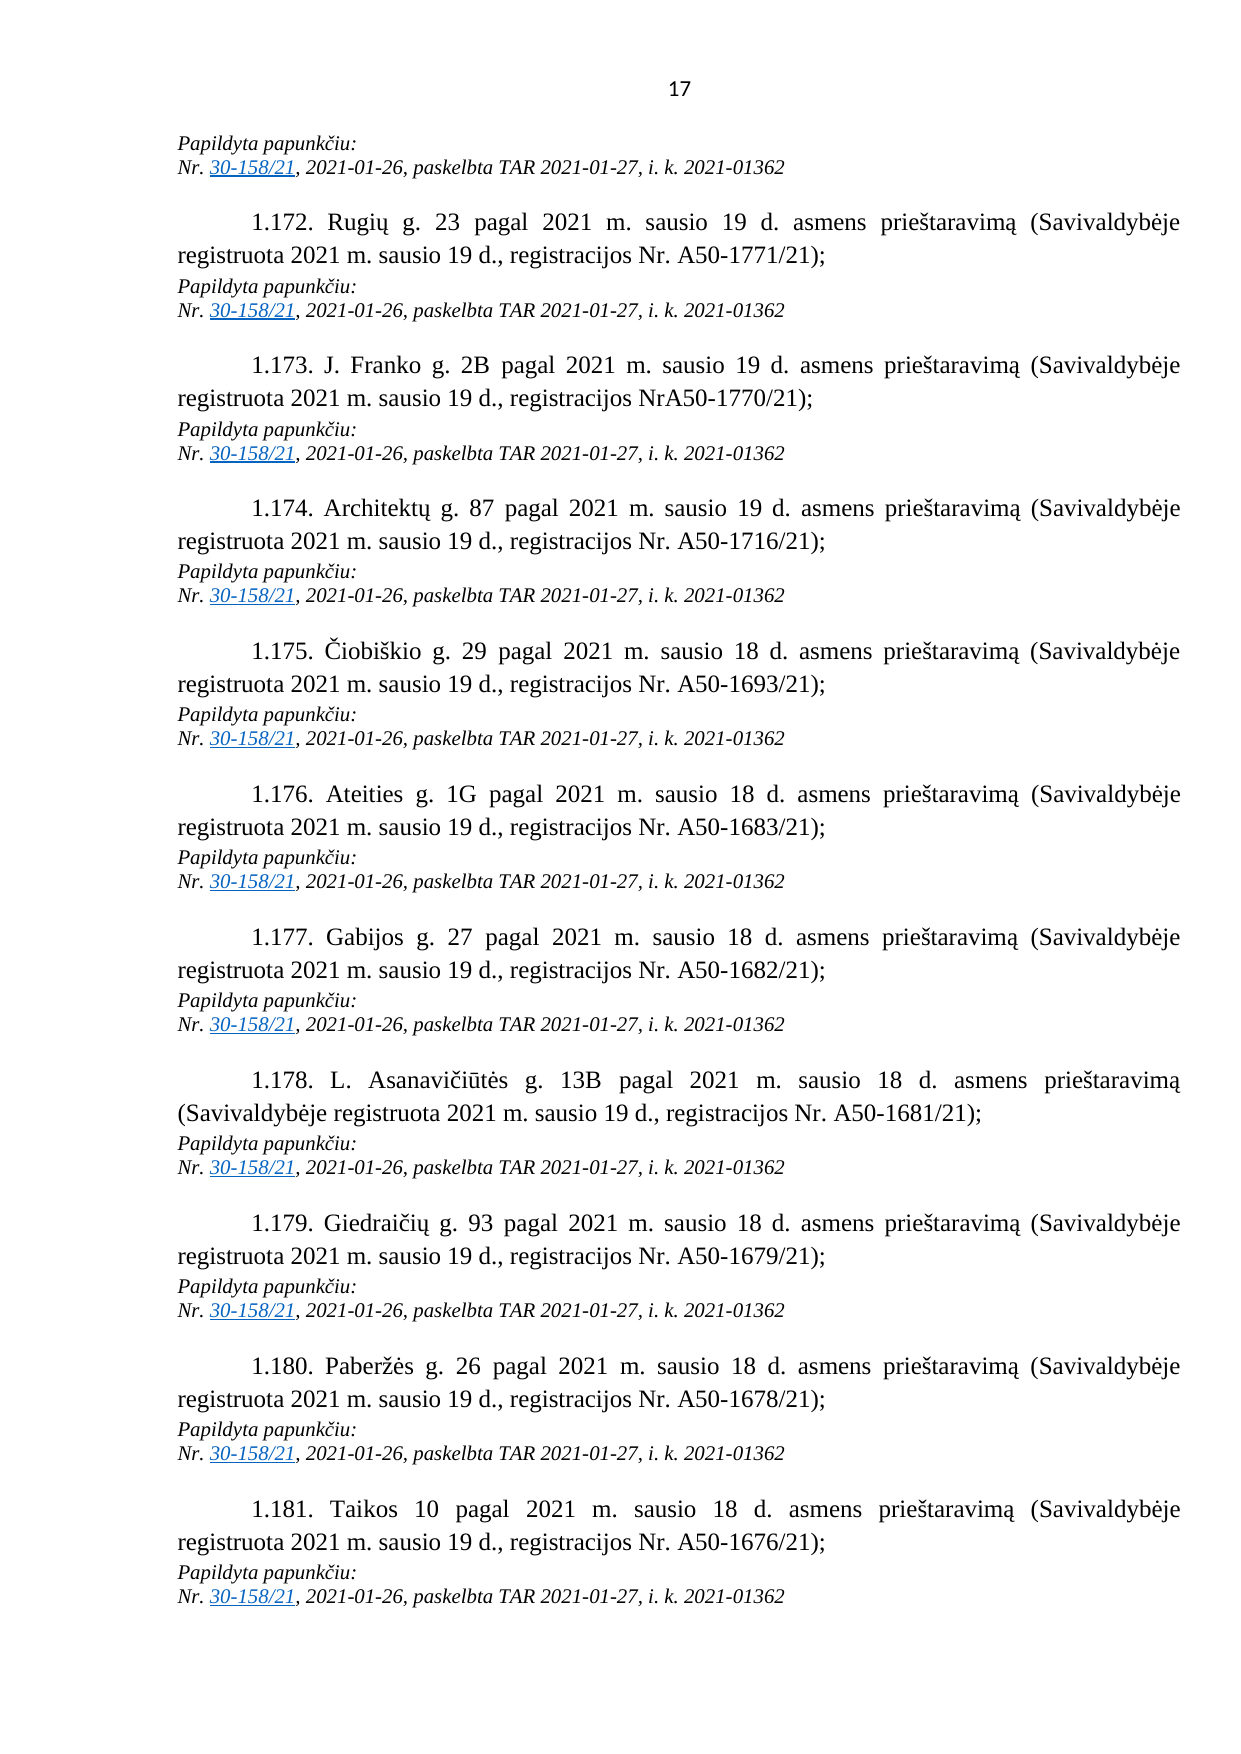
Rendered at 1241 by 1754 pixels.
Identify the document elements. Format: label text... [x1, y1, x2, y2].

text Nr. 30-158/21, 2021-01-26, paskelbta TAR 2021-01-27, i. k. 2021-01362 [177, 726, 1181, 750]
text 1.178. L. Asanavičiūtės g. 13B pagal 2021 m. sausio 18 d. asmens prieštaravimą (Savivaldybėje registruota 2021 m. sausio 19 d., registracijos Nr. A50-1681/21); [177, 1065, 1181, 1127]
text 1.181. Taikos 10 pagal 2021 m. sausio 18 d. asmens prieštaravimą (Savivaldybėje registruota 2021 m. sausio 19 d., registracijos Nr. A50-1676/21); [177, 1494, 1181, 1556]
text Nr. 30-158/21, 2021-01-26, paskelbta TAR 2021-01-27, i. k. 2021-01362 [177, 441, 1181, 464]
text Papildyta papunkčiu: [177, 1274, 1181, 1298]
text Nr. 30-158/21, 2021-01-26, paskelbta TAR 2021-01-27, i. k. 2021-01362 [177, 869, 1181, 893]
text 1.172. Rugių g. 23 pagal 2021 m. sausio 19 d. asmens prieštaravimą (Savivaldybėje registruota 2021 m. sausio 19 d., registracijos Nr. A50-1771/21); [177, 207, 1181, 269]
text Nr. 30-158/21, 2021-01-26, paskelbta TAR 2021-01-27, i. k. 2021-01362 [177, 1298, 1181, 1322]
text Papildyta papunkčiu: [177, 273, 1181, 298]
text 1.180. Paberžės g. 26 pagal 2021 m. sausio 18 d. asmens prieštaravimą (Savivaldybėje registruota 2021 m. sausio 19 d., registracijos Nr. A50-1678/21); [177, 1351, 1181, 1413]
text Nr. 30-158/21, 2021-01-26, paskelbta TAR 2021-01-27, i. k. 2021-01362 [177, 1155, 1181, 1179]
text 1.179. Giedraičių g. 93 pagal 2021 m. sausio 18 d. asmens prieštaravimą (Savivaldybėje registruota 2021 m. sausio 19 d., registracijos Nr. A50-1679/21); [177, 1208, 1181, 1270]
text Papildyta papunkčiu: [177, 1560, 1181, 1584]
text Nr. 30-158/21, 2021-01-26, paskelbta TAR 2021-01-27, i. k. 2021-01362 [177, 298, 1181, 322]
text Papildyta papunkčiu: [177, 988, 1181, 1012]
text Nr. 30-158/21, 2021-01-26, paskelbta TAR 2021-01-27, i. k. 2021-01362 [177, 1584, 1181, 1608]
text Nr. 30-158/21, 2021-01-26, paskelbta TAR 2021-01-27, i. k. 2021-01362 [177, 155, 1181, 179]
text Nr. 30-158/21, 2021-01-26, paskelbta TAR 2021-01-27, i. k. 2021-01362 [177, 583, 1181, 607]
text Papildyta papunkčiu: [177, 131, 1181, 155]
text Papildyta papunkčiu: [177, 1131, 1181, 1155]
text Papildyta papunkčiu: [177, 845, 1181, 869]
text Papildyta papunkčiu: [177, 416, 1181, 441]
text 1.177. Gabijos g. 27 pagal 2021 m. sausio 18 d. asmens prieštaravimą (Savivaldybėje registruota 2021 m. sausio 19 d., registracijos Nr. A50-1682/21); [177, 922, 1181, 984]
text Papildyta papunkčiu: [177, 1417, 1181, 1441]
text Papildyta papunkčiu: [177, 559, 1181, 583]
text 1.173. J. Franko g. 2B pagal 2021 m. sausio 19 d. asmens prieštaravimą (Savivaldybėje registruota 2021 m. sausio 19 d., registracijos NrA50-1770/21); [177, 350, 1181, 412]
text 1.175. Čiobiškio g. 29 pagal 2021 m. sausio 18 d. asmens prieštaravimą (Savivaldybėje registruota 2021 m. sausio 19 d., registracijos Nr. A50-1693/21); [177, 636, 1181, 698]
text 1.174. Architektų g. 87 pagal 2021 m. sausio 19 d. asmens prieštaravimą (Savivaldybėje registruota 2021 m. sausio 19 d., registracijos Nr. A50-1716/21); [177, 493, 1181, 555]
text Papildyta papunkčiu: [177, 702, 1181, 726]
text Nr. 30-158/21, 2021-01-26, paskelbta TAR 2021-01-27, i. k. 2021-01362 [177, 1441, 1181, 1465]
text 1.176. Ateities g. 1G pagal 2021 m. sausio 18 d. asmens prieštaravimą (Savivaldybėje registruota 2021 m. sausio 19 d., registracijos Nr. A50-1683/21); [177, 779, 1181, 841]
text Nr. 30-158/21, 2021-01-26, paskelbta TAR 2021-01-27, i. k. 2021-01362 [177, 1012, 1181, 1036]
